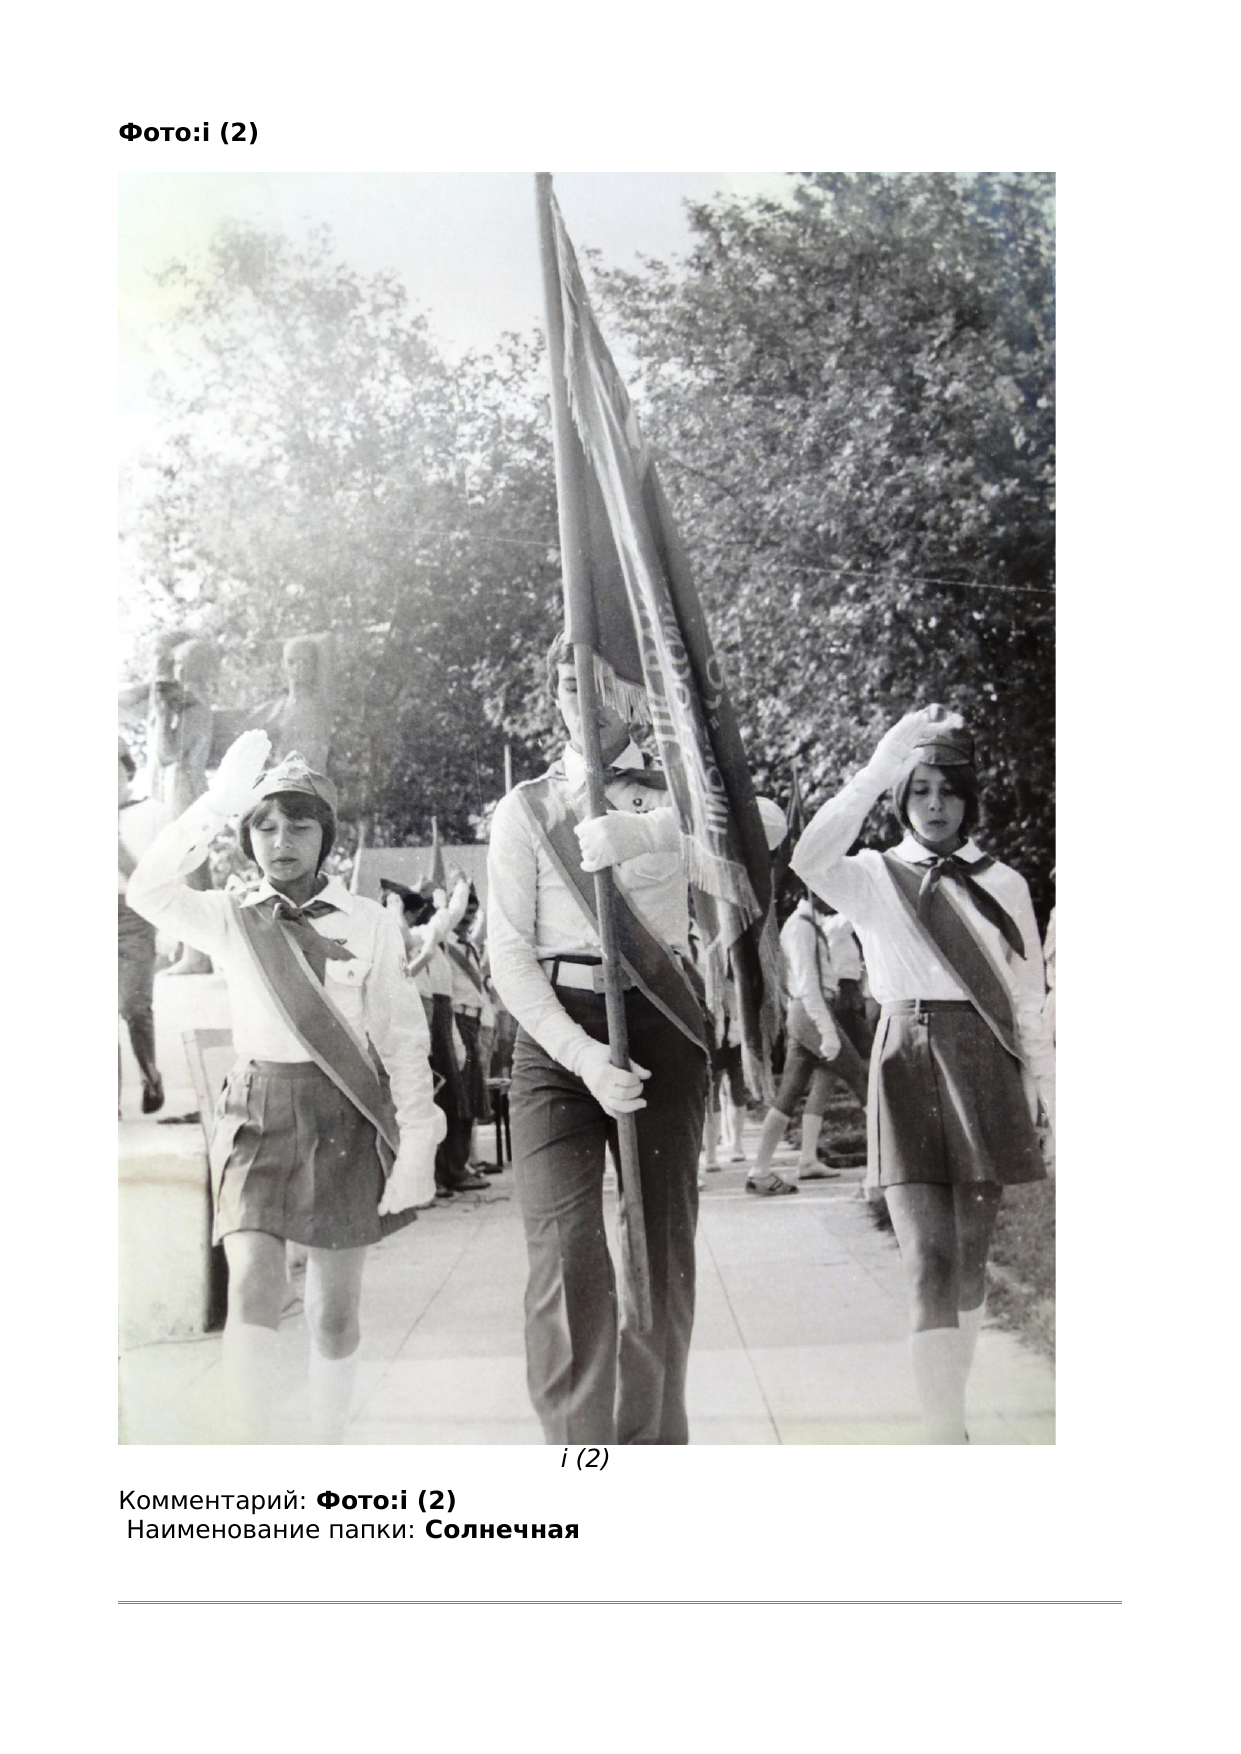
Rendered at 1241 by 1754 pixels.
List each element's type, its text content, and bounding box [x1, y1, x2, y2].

text i (2) [118, 1445, 1056, 1474]
text Комментарий: Фото:i (2) Наименование папки: Солнечная [118, 1486, 1122, 1574]
picture [118, 172, 1056, 1445]
subtitle Фото:i (2) [118, 118, 1122, 147]
